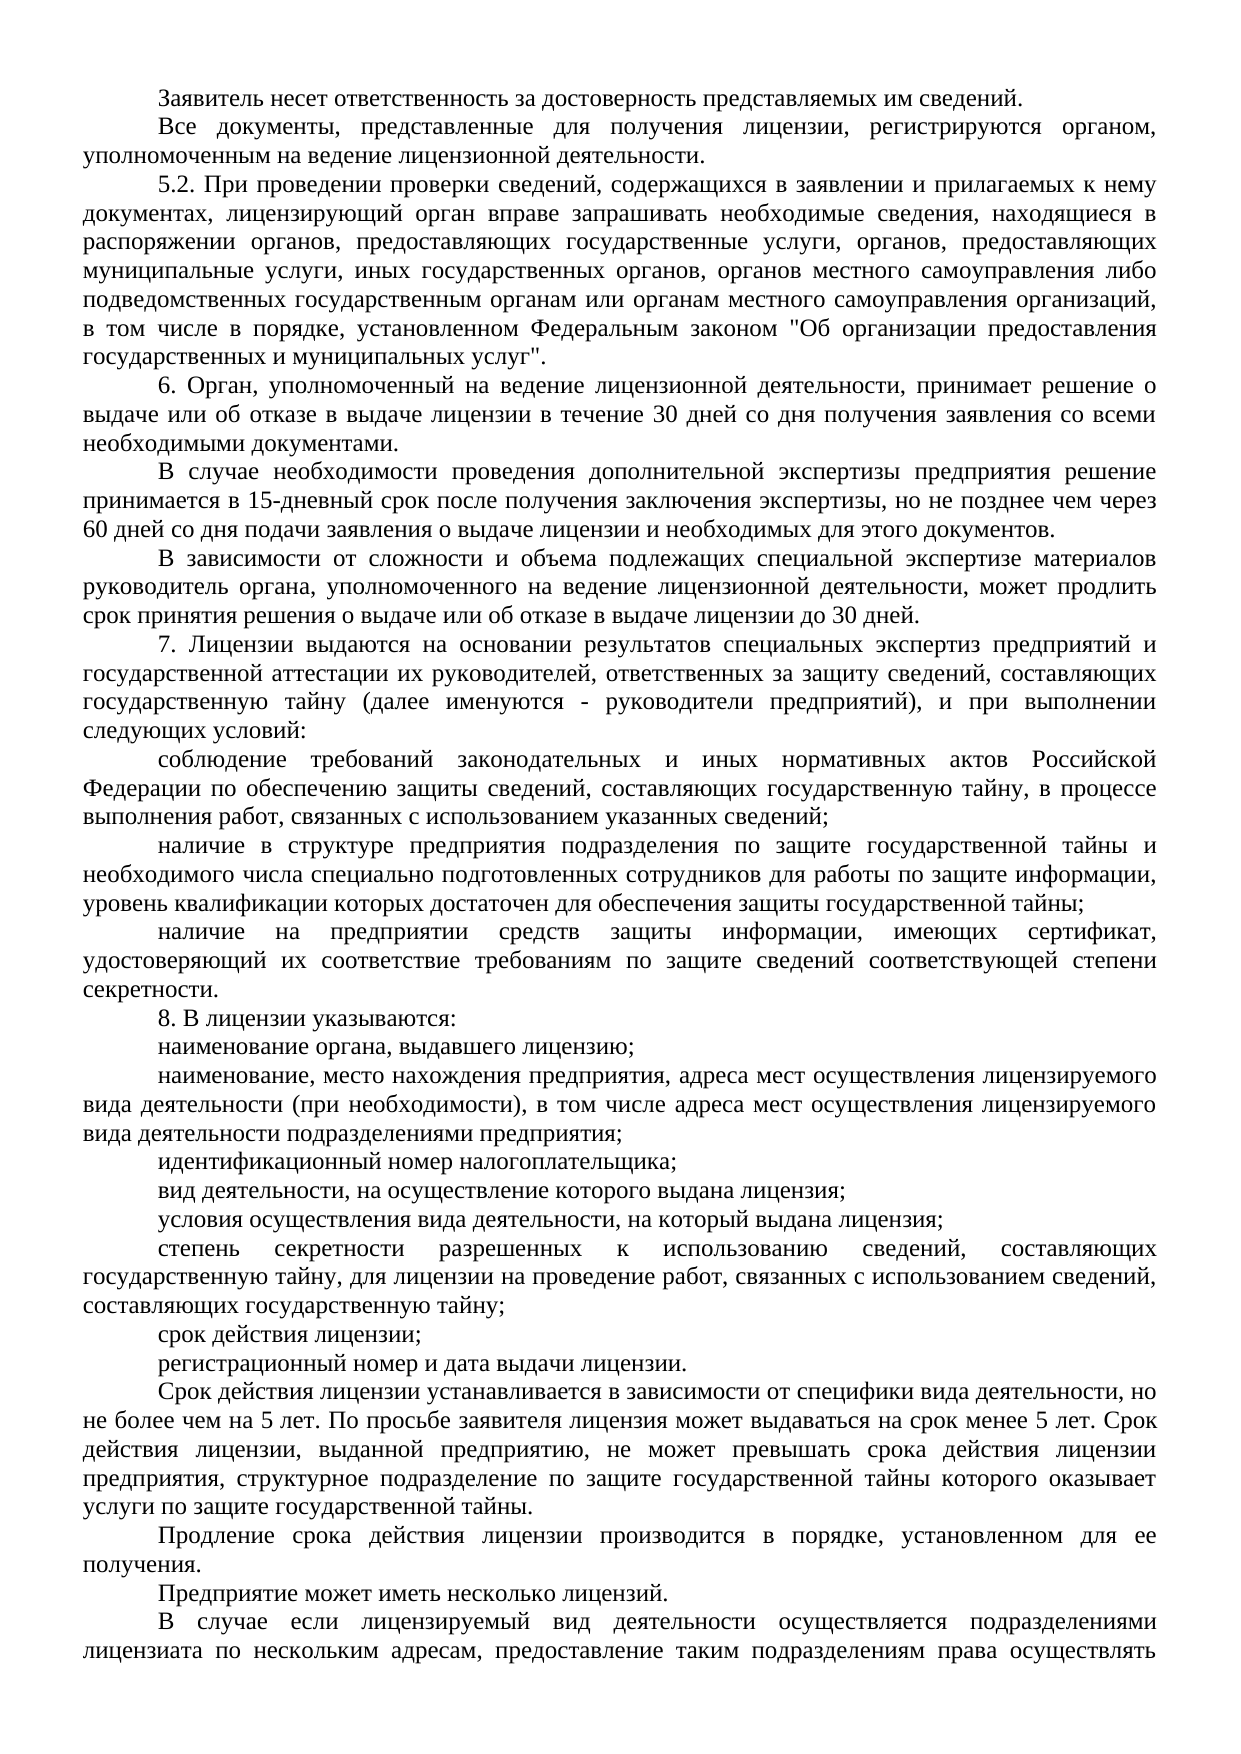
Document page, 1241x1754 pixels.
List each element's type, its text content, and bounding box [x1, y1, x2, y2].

text соблюдение требований законодательных и иных нормативных актов Российской Федерации по обеспечению защиты сведений, составляющих государственную тайну, в процессе выполнения работ, связанных с использованием указанных сведений; [83, 744, 1157, 830]
text В зависимости от сложности и объема подлежащих специальной экспертизе материалов руководитель органа, уполномоченного на ведение лицензионной деятельности, может продлить срок принятия решения о выдаче или об отказе в выдаче лицензии до 30 дней. [83, 543, 1157, 629]
text 6. Орган, уполномоченный на ведение лицензионной деятельности, принимает решение о выдаче или об отказе в выдаче лицензии в течение 30 дней со дня получения заявления со всеми необходимыми документами. [83, 370, 1157, 456]
text Все документы, представленные для получения лицензии, регистрируются органом, уполномоченным на ведение лицензионной деятельности. [83, 111, 1157, 169]
text наличие на предприятии средств защиты информации, имеющих сертификат, удостоверяющий их соответствие требованиям по защите сведений соответствующей степени секретности. [83, 916, 1157, 1003]
text В случае необходимости проведения дополнительной экспертизы предприятия решение принимается в 15-дневный срок после получения заключения экспертизы, но не позднее чем через 60 дней со дня подачи заявления о выдаче лицензии и необходимых для этого документов. [83, 456, 1157, 543]
text вид деятельности, на осуществление которого выдана лицензия; [83, 1175, 1157, 1204]
text срок действия лицензии; [83, 1319, 1157, 1348]
text наименование органа, выдавшего лицензию; [83, 1031, 1157, 1060]
text идентификационный номер налогоплательщика; [83, 1146, 1157, 1175]
text наличие в структуре предприятия подразделения по защите государственной тайны и необходимого числа специально подготовленных сотрудников для работы по защите информации, уровень квалификации которых достаточен для обеспечения защиты государственной тайны; [83, 830, 1157, 916]
text регистрационный номер и дата выдачи лицензии. [83, 1348, 1157, 1376]
text 5.2. При проведении проверки сведений, содержащихся в заявлении и прилагаемых к нему документах, лицензирующий орган вправе запрашивать необходимые сведения, находящиеся в распоряжении органов, предоставляющих государственные услуги, органов, предоставляющих муниципальные услуги, иных государственных органов, органов местного самоуправления либо подведомственных государственным органам или органам местного самоуправления организаций, в том числе в порядке, установленном Федеральным законом "Об организации предоставления государственных и муниципальных услуг". [83, 169, 1157, 370]
text 7. Лицензии выдаются на основании результатов специальных экспертиз предприятий и государственной аттестации их руководителей, ответственных за защиту сведений, составляющих государственную тайну (далее именуются - руководители предприятий), и при выполнении следующих условий: [83, 629, 1157, 744]
text условия осуществления вида деятельности, на который выдана лицензия; [83, 1204, 1157, 1233]
text Срок действия лицензии устанавливается в зависимости от специфики вида деятельности, но не более чем на 5 лет. По просьбе заявителя лицензия может выдаваться на срок менее 5 лет. Срок действия лицензии, выданной предприятию, не может превышать срока действия лицензии предприятия, структурное подразделение по защите государственной тайны которого оказывает услуги по защите государственной тайны. [83, 1376, 1157, 1520]
text 8. В лицензии указываются: [83, 1003, 1157, 1031]
text наименование, место нахождения предприятия, адреса мест осуществления лицензируемого вида деятельности (при необходимости), в том числе адреса мест осуществления лицензируемого вида деятельности подразделениями предприятия; [83, 1060, 1157, 1146]
text Предприятие может иметь несколько лицензий. [83, 1578, 1157, 1606]
text Продление срока действия лицензии производится в порядке, установленном для ее получения. [83, 1520, 1157, 1578]
text В случае если лицензируемый вид деятельности осуществляется подразделениями лицензиата по нескольким адресам, предоставление таким подразделениям права осуществлять [83, 1606, 1157, 1664]
text Заявитель несет ответственность за достоверность представляемых им сведений. [83, 83, 1157, 111]
text степень секретности разрешенных к использованию сведений, составляющих государственную тайну, для лицензии на проведение работ, связанных с использованием сведений, составляющих государственную тайну; [83, 1233, 1157, 1319]
